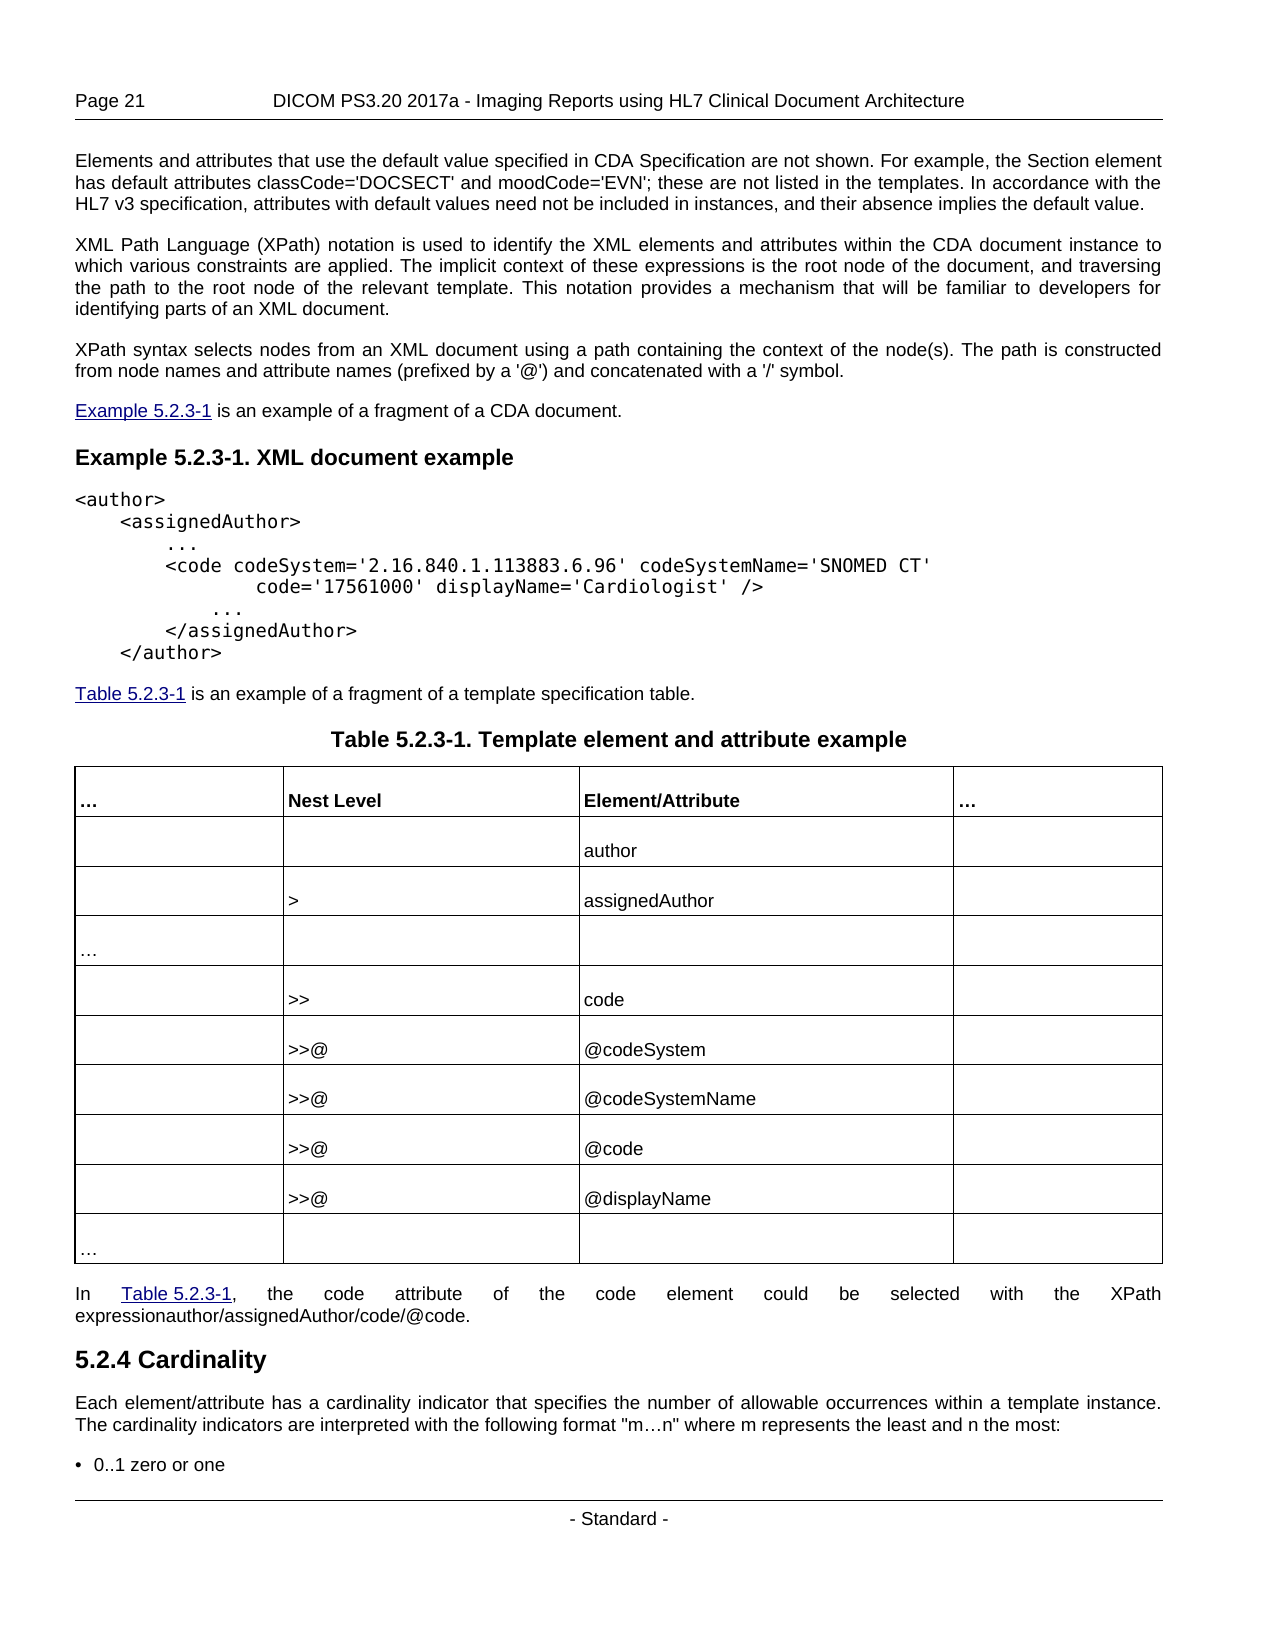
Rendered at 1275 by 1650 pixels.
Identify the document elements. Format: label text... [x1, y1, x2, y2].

text Elements and attributes that use the default value specified in CDA Specification are not shown. For example, the Section element has default attributes classCode='DOCSECT' and moodCode='EVN'; these are not listed in the templates. In accordance with the HL7 v3 specification, attributes with default values need not be included in instances, and their absence implies the default value. [75, 150, 1162, 215]
table_cell [954, 867, 1162, 915]
table_cell [954, 817, 1162, 866]
table_cell [954, 916, 1162, 965]
table_cell [76, 1165, 283, 1213]
text XPath syntax selects nodes from an XML document using a path containing the context of the node(s). The path is constructed from node names and attribute names (prefixed by a '@') and concatenated with a '/' symbol. [75, 338, 1162, 382]
table_header … [76, 767, 283, 816]
table_cell [76, 1065, 283, 1114]
table_cell >>@ [284, 1016, 579, 1064]
text Table 5.2.3-1. Template element and attribute example [75, 727, 1162, 753]
text Example 5.2.3-1 is an example of a fragment of a CDA document. [75, 400, 1162, 422]
table_cell code [580, 966, 953, 1014]
table_cell @code [580, 1115, 953, 1164]
table_header Nest Level [284, 767, 579, 816]
table_cell [580, 1214, 953, 1263]
table_cell >> [284, 966, 579, 1014]
table_cell [76, 966, 283, 1014]
text <author> <assignedAuthor> ... <code codeSystem='2.16.840.1.113883.6.96' codeSystemName='SNOMED CT' code='17561000' displayName='Cardiologist' /> ... </assignedAuthor> </author> [75, 489, 1162, 664]
table_cell [580, 916, 953, 965]
table_cell @codeSystemName [580, 1065, 953, 1114]
table_cell >>@ [284, 1065, 579, 1114]
table_cell >>@ [284, 1165, 579, 1213]
table_cell [76, 867, 283, 915]
table_cell [954, 1165, 1162, 1213]
table_cell >>@ [284, 1115, 579, 1164]
table_cell author [580, 817, 953, 866]
table_cell @codeSystem [580, 1016, 953, 1064]
table_cell [954, 1214, 1162, 1263]
table_cell [76, 1016, 283, 1064]
text In Table 5.2.3-1, the code attribute of the code element could be selected with the XPath expressionauthor/assignedAuthor/code/@code. [75, 1283, 1162, 1326]
table_cell [76, 1115, 283, 1164]
table_cell [954, 1065, 1162, 1114]
table_cell @displayName [580, 1165, 953, 1213]
table_cell [954, 1016, 1162, 1064]
list 0..1 zero or one [75, 1454, 1162, 1476]
text XML Path Language (XPath) notation is used to identify the XML elements and attributes within the CDA document instance to which various constraints are applied. The implicit context of these expressions is the root node of the document, and traversing the path to the root node of the relevant template. This notation provides a mechanism that will be familiar to developers for identifying parts of an XML document. [75, 233, 1162, 320]
text Table 5.2.3-1 is an example of a fragment of a template specification table. [75, 683, 1162, 704]
table_cell assigned​Author [580, 867, 953, 915]
text Each element/attribute has a cardinality indicator that specifies the number of allowable occurrences within a template instance. The cardinality indicators are interpreted with the following format "m…n" where m represents the least and n the most: [75, 1392, 1162, 1435]
table_cell > [284, 867, 579, 915]
text Example 5.2.3-1. XML document example [75, 444, 1162, 470]
table_cell … [76, 1214, 283, 1263]
table_header Element/​Attribute [580, 767, 953, 816]
table_cell [284, 916, 579, 965]
table_cell [954, 1115, 1162, 1164]
table_cell [284, 817, 579, 866]
table_header … [954, 767, 1162, 816]
table_cell [284, 1214, 579, 1263]
text 5.2.4 Cardinality [75, 1345, 1162, 1373]
table_cell [954, 966, 1162, 1014]
table_cell [76, 817, 283, 866]
table_cell … [76, 916, 283, 965]
